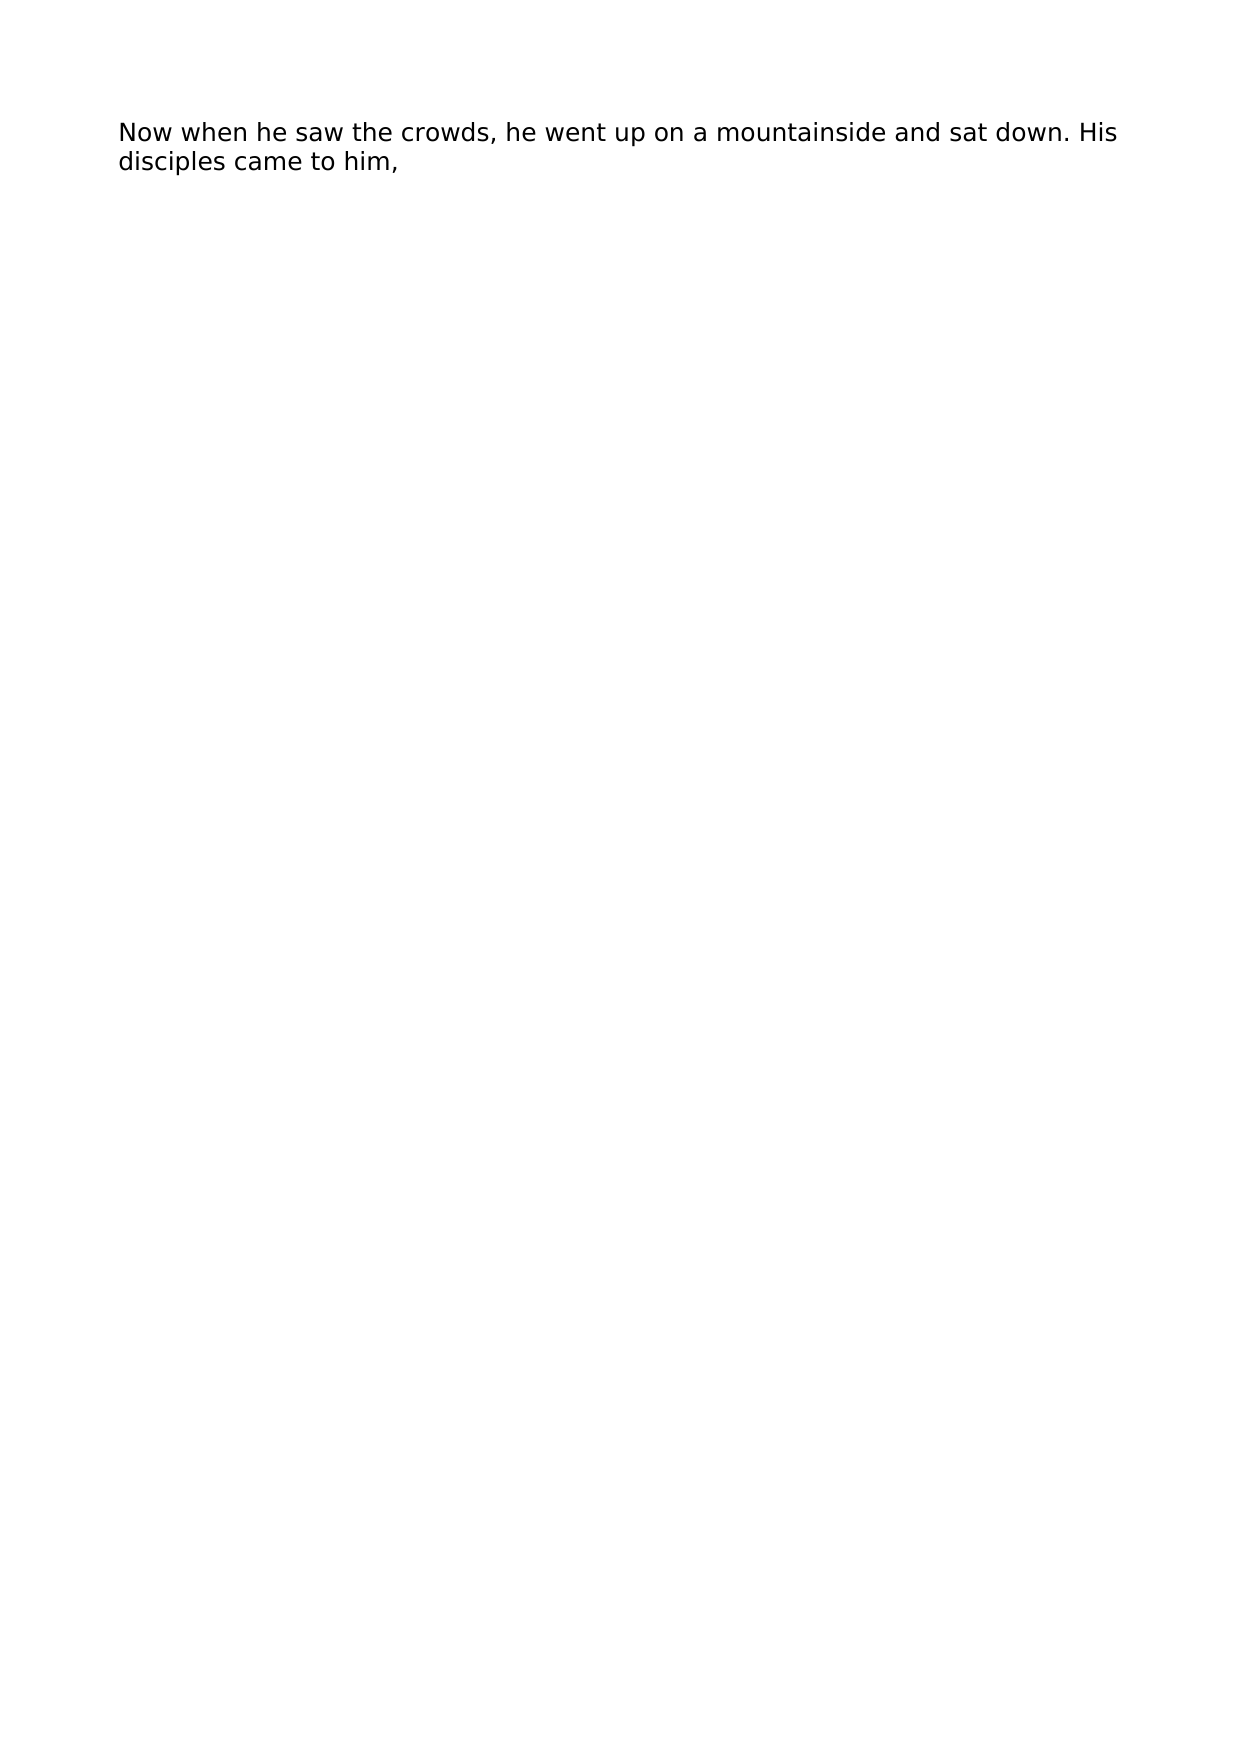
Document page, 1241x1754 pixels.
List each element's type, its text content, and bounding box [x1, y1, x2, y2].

text Now when he saw the crowds, he went up on a mountainside and sat down. His disciples came to him, [118, 118, 1122, 176]
